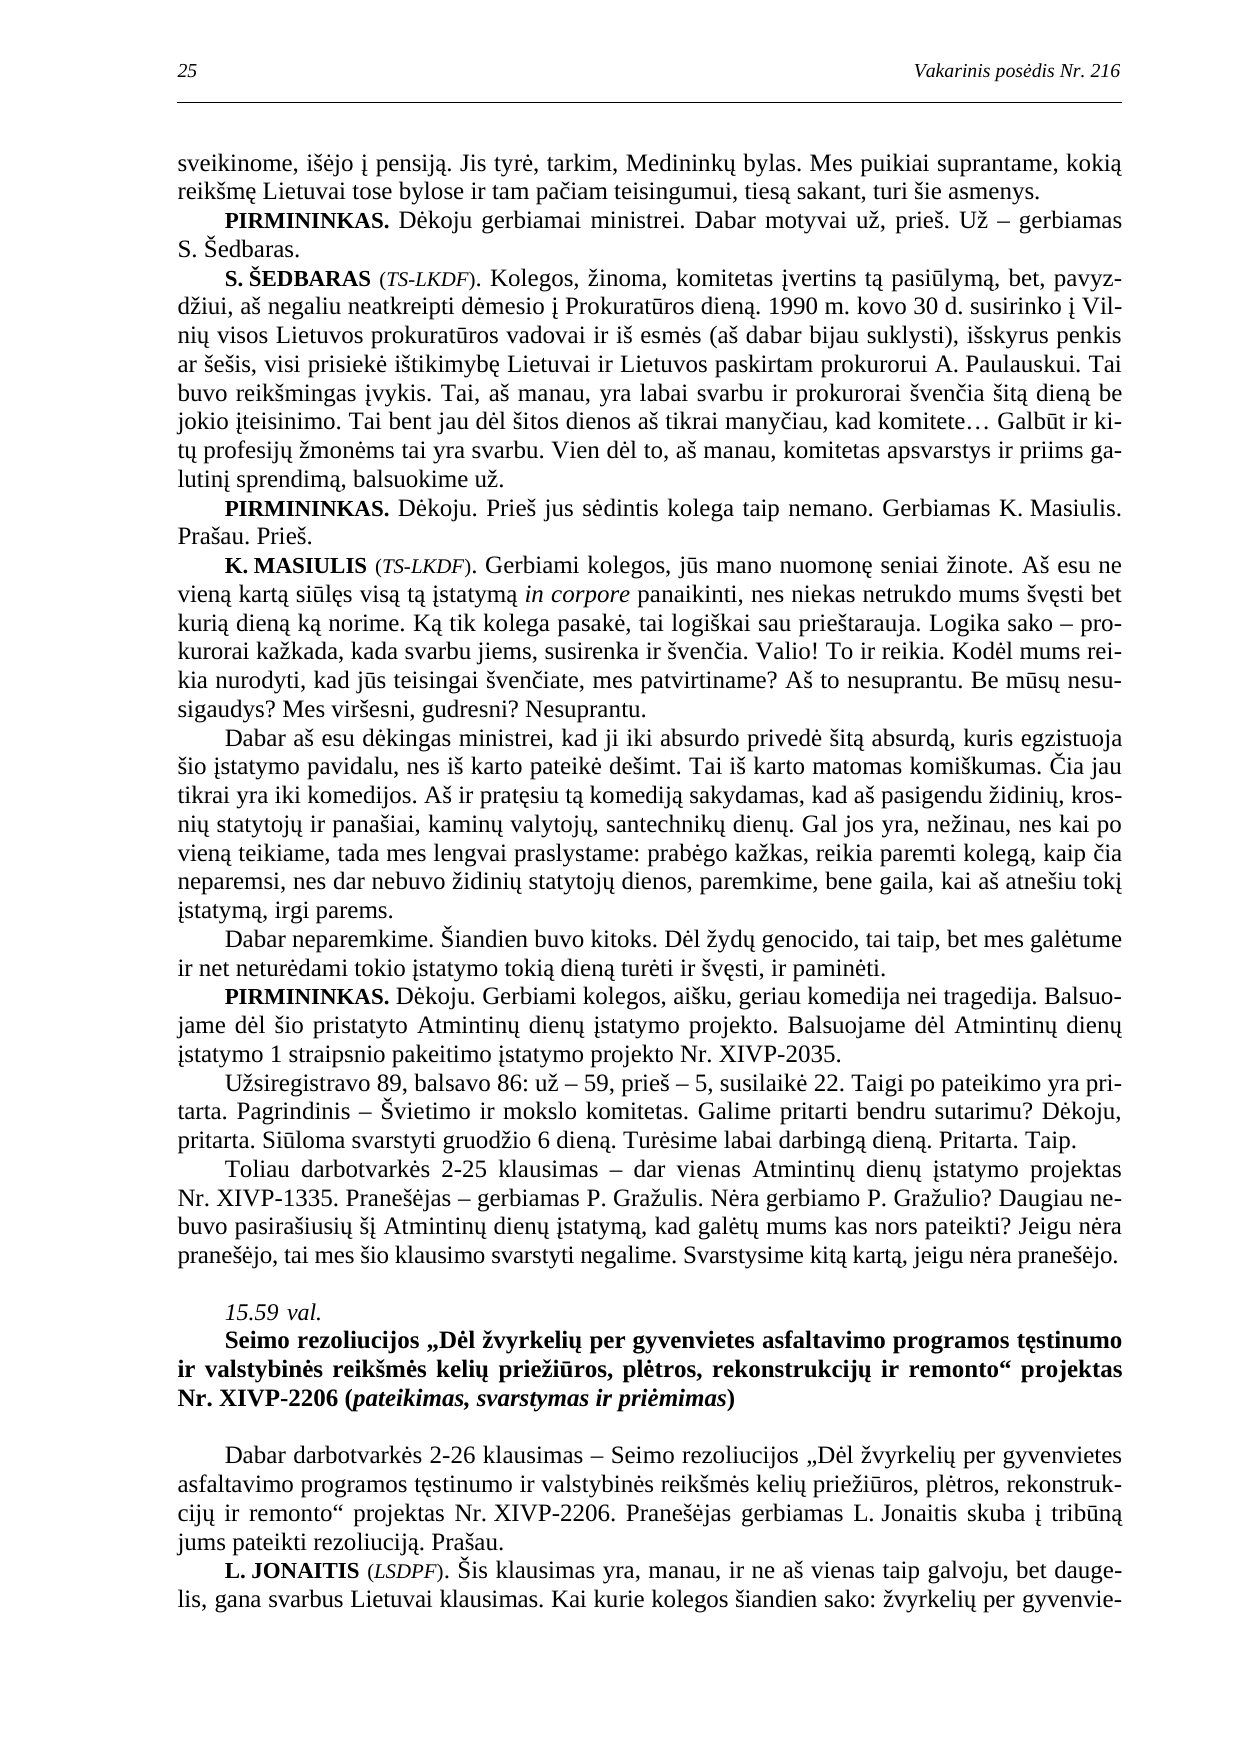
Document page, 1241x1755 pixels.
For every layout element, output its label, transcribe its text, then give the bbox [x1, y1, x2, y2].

text S. ŠEDBARAS (TS-LKDF). Ko­le­gos, ži­no­ma, ko­mi­te­tas įver­tins tą pa­siū­ly­mą, bet, pa­vyz­džiui, aš ne­ga­liu ne­at­kreip­ti dė­me­sio į Pro­ku­ra­tū­ros die­ną. 1990 m. ko­vo 30 d. su­si­rin­ko į Vil­nių vi­sos Lie­tu­vos pro­ku­ra­tū­ros va­do­vai ir iš es­mės (aš da­bar bi­jau su­klys­ti), iš­sky­rus pen­kis ar še­šis, vi­si pri­sie­kė iš­ti­ki­my­bę Lie­tu­vai ir Lie­tu­vos pa­skir­tam pro­ku­ro­rui A. Pau­laus­kui. Tai bu­vo reikš­min­gas įvy­kis. Tai, aš ma­nau, yra la­bai svar­bu ir pro­ku­ro­rai šven­čia ši­tą die­ną be jo­kio įtei­si­ni­mo. Tai bent jau dėl ši­tos die­nos aš tik­rai ma­ny­čiau, kad ko­mi­te­te… Gal­būt ir ki­tų pro­fe­si­jų žmo­nėms tai yra svar­bu. Vien dėl to, aš ma­nau, ko­mi­te­tas ap­svars­tys ir pri­ims ga­lu­ti­nį spren­di­mą, bal­suo­ki­me už. [177, 263, 1122, 493]
text Da­bar ne­pa­rem­ki­me. Šian­dien bu­vo ki­toks. Dėl žy­dų ge­no­ci­do, tai taip, bet mes ga­lė­tu­me ir net ne­tu­rė­da­mi to­kio įsta­ty­mo to­kią die­ną tu­rė­ti ir švęs­ti, ir pa­mi­nė­ti. [177, 924, 1122, 981]
text svei­ki­no­me, iš­ėjo į pen­si­ją. Jis ty­rė, tar­kim, Me­di­nin­kų by­las. Mes pui­kiai su­pran­ta­me, ko­kią reikš­mę Lie­tu­vai to­se by­lo­se ir tam pa­čiam tei­sin­gu­mui, tie­są sa­kant, tu­ri šie as­me­nys. [177, 148, 1122, 205]
text To­liau dar­bo­tvarkės 2-25 klau­si­mas – dar vie­nas At­min­ti­nų die­nų įsta­ty­mo pro­jek­tas Nr. XIVP-1335. Pra­ne­šė­jas – ger­bia­mas P. Gra­žu­lis. Nė­ra ger­bia­mo P. Gra­žu­lio? Dau­giau ne­bu­vo pa­si­ra­šiu­sių šį At­min­ti­nų die­nų įsta­ty­mą, kad ga­lė­tų mums kas nors pa­teik­ti? Jei­gu nė­ra pra­ne­šė­jo, tai mes šio klau­si­mo svars­ty­ti ne­ga­li­me. Svars­ty­si­me ki­tą kar­tą, jei­gu nė­ra pra­ne­šė­jo. [177, 1154, 1122, 1269]
text PIRMININKAS. Dė­ko­ju ger­bia­mai mi­nist­rei. Da­bar mo­ty­vai už, prieš. Už – ger­bia­mas S. Šed­ba­ras. [177, 205, 1122, 263]
text L. JONAITIS (LSDPF). Šis klau­si­mas yra, ma­nau, ir ne aš vie­nas taip gal­vo­ju, bet dau­ge­lis, ga­na svar­bus Lie­tu­vai klau­si­mas. Kai ku­rie ko­le­gos šian­dien sa­ko: žvyr­ke­lių per gy­ven­vie­ [177, 1555, 1122, 1613]
text Sei­mo re­zo­liu­ci­jos „Dėl žvyr­ke­lių per gy­ven­vie­tes as­fal­ta­vi­mo pro­gra­mos tęs­ti­nu­mo ir vals­ty­bi­nės reikš­mės ke­lių prie­žiū­ros, plėt­ros, re­konst­ruk­ci­jų ir re­mon­to“ pro­jek­tas Nr. XIVP-2206 (pa­tei­ki­mas, svars­ty­mas ir pri­ėmi­mas) [177, 1325, 1122, 1412]
text PIRMININKAS. Dė­ko­ju. Prieš jus sė­din­tis ko­le­ga taip ne­ma­no. Ger­bia­mas K. Ma­siu­lis. Pra­šau. Prieš. [177, 493, 1122, 550]
text Da­bar aš esu dė­kin­gas mi­nist­rei, kad ji iki ab­sur­do pri­ve­dė ši­tą ab­sur­dą, ku­ris eg­zis­tuo­ja šio įsta­ty­mo pa­vi­da­lu, nes iš kar­to pa­tei­kė de­šimt. Tai iš kar­to ma­to­mas ko­miš­ku­mas. Čia jau tik­rai yra iki ko­me­di­jos. Aš ir pra­tę­siu tą ko­me­di­ją sa­ky­da­mas, kad aš pa­si­gen­du ži­di­nių, kros­nių sta­ty­to­jų ir pa­na­šiai, ka­mi­nų va­ly­to­jų, san­tech­ni­kų die­nų. Gal jos yra, ne­ži­nau, nes kai po vie­ną tei­kia­me, ta­da mes leng­vai pra­slys­ta­me: pra­bė­go kaž­kas, rei­kia pa­rem­ti ko­le­gą, kaip čia ne­pa­rem­si, nes dar ne­bu­vo ži­di­nių sta­ty­to­jų die­nos, pa­rem­ki­me, be­ne gai­la, kai aš at­ne­šiu to­kį įsta­ty­mą, ir­gi pa­rems. [177, 723, 1122, 924]
text Už­si­re­gist­ra­vo 89, bal­sa­vo 86: už – 59, prieš – 5, su­si­lai­kė 22. Tai­gi po pa­tei­ki­mo yra pri­tar­ta. Pa­grin­di­nis – Švie­ti­mo ir moks­lo ko­mi­te­tas. Ga­li­me pri­tar­ti ben­dru su­ta­ri­mu? Dė­ko­ju, pri­tar­ta. Siū­lo­ma svars­ty­ti gruo­džio 6 die­ną. Tu­rė­si­me la­bai dar­bin­gą die­ną. Pri­tar­ta. Taip. [177, 1068, 1122, 1154]
text K. MASIULIS (TS-LKDF). Ger­bia­mi ko­le­gos, jūs ma­no nuo­mo­nę se­niai ži­no­te. Aš esu ne vie­ną kar­tą siū­lęs vi­są tą įsta­ty­mą in cor­po­re pa­nai­kin­ti, nes nie­kas ne­truk­do mums švęs­ti bet ku­rią die­ną ką no­ri­me. Ką tik ko­le­ga pa­sa­kė, tai lo­giš­kai sau prieš­ta­rau­ja. Lo­gi­ka sa­ko – pro­ku­ro­rai kaž­ka­da, ka­da svar­bu jiems, su­si­ren­ka ir šven­čia. Va­lio! To ir rei­kia. Ko­dėl mums rei­kia nu­ro­dy­ti, kad jūs tei­sin­gai šven­čia­te, mes pa­tvir­ti­na­me? Aš to ne­su­pran­tu. Be mū­sų ne­su­si­gau­dys? Mes vir­šes­ni, gud­res­ni? Ne­su­pran­tu. [177, 550, 1122, 723]
text 15.59 val. [224, 1298, 1122, 1325]
text Da­bar dar­bo­tvarkės 2-26 klau­si­mas – Sei­mo re­zo­liu­ci­jos „Dėl žvyr­ke­lių per gy­ven­vie­tes as­fal­ta­vi­mo pro­gra­mos tęs­ti­nu­mo ir vals­ty­bi­nės reikš­mės ke­lių prie­žiū­ros, plėt­ros, re­konst­ruk­ci­jų ir re­mon­to“ pro­jek­tas Nr. XIVP-2206. Pra­ne­šė­jas ger­bia­mas L. Jo­nai­tis sku­ba į tri­bū­ną jums pa­teik­ti re­zo­liu­ci­ją. Pra­šau. [177, 1440, 1122, 1555]
text PIRMININKAS. Dė­ko­ju. Ger­bia­mi ko­le­gos, aiš­ku, ge­riau ko­me­di­ja nei tra­ge­di­ja. Bal­suo­ja­me dėl šio pri­sta­ty­to At­min­ti­nų die­nų įsta­ty­mo pro­jek­to. Bal­suo­ja­me dėl At­min­ti­nų die­nų įsta­ty­mo 1 straips­nio pa­kei­ti­mo įsta­ty­mo pro­jek­to Nr. XIVP-2035. [177, 981, 1122, 1068]
